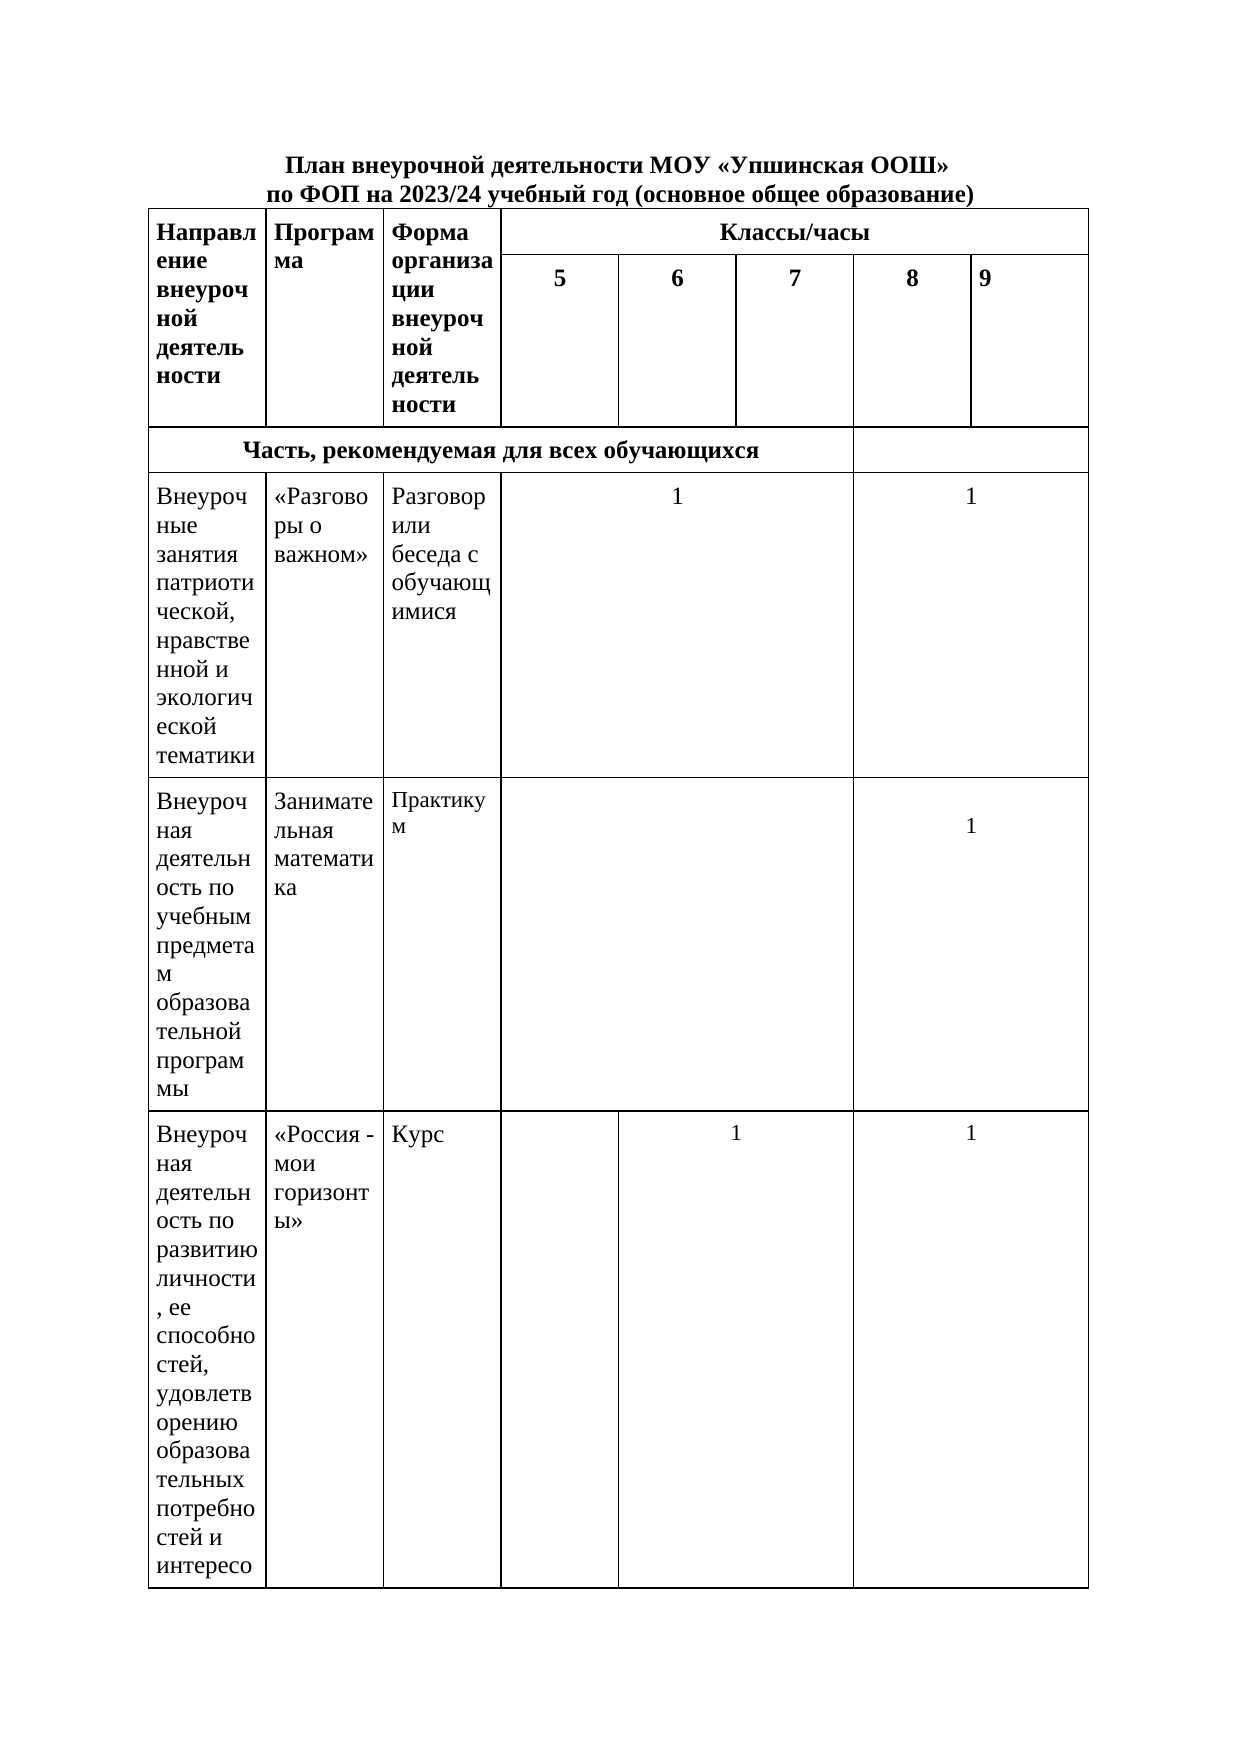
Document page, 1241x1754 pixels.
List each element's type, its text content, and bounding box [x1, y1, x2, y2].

table_cell Занимательная математика [267, 778, 383, 1110]
table_cell 6 [619, 255, 735, 426]
table_cell 1 [854, 1112, 1088, 1587]
table_cell Внеурочная деятельность по развитию личности, ее способностей, удовлетворению образовательных потребностей и интересо [149, 1112, 265, 1587]
table_header Программа [267, 209, 383, 426]
table_cell 7 [737, 255, 853, 426]
table_cell «Разговоры о важном» [267, 473, 383, 777]
table_cell «Россия -мои горизонты» [267, 1112, 383, 1587]
table_header Форма организации внеурочной деятельности [384, 209, 500, 426]
table_cell Внеурочные занятия патриотической, нравственной и экологической тематики [149, 473, 265, 777]
table_cell 1 [619, 1112, 853, 1587]
table_cell [502, 1112, 618, 1587]
table_cell 1 [854, 778, 1088, 1110]
table_cell 8 [854, 255, 970, 426]
table_cell 1 [854, 473, 1088, 777]
table_cell 1 [502, 473, 853, 777]
table_cell 5 [502, 255, 618, 426]
table_header Направление внеурочной деятельности [149, 209, 265, 426]
table_cell Разговор или беседа с обучающимися [384, 473, 500, 777]
table_cell Внеурочная деятельность по учебным предметам образовательной программы [149, 778, 265, 1110]
table_cell Практикум [384, 778, 500, 1110]
text План внеурочной деятельности МОУ «Упшинская ООШ» [150, 150, 1090, 179]
table_cell 9 [972, 255, 1088, 426]
table_cell [854, 428, 1088, 472]
table_cell [502, 778, 853, 1110]
table_header Классы/часы [502, 209, 1088, 253]
text по ФОП на 2023/24 учебный год (основное общее образование) [150, 179, 1090, 207]
table_cell Курс [384, 1112, 500, 1587]
table_cell Часть, рекомендуемая для всех обучающихся [149, 428, 853, 472]
